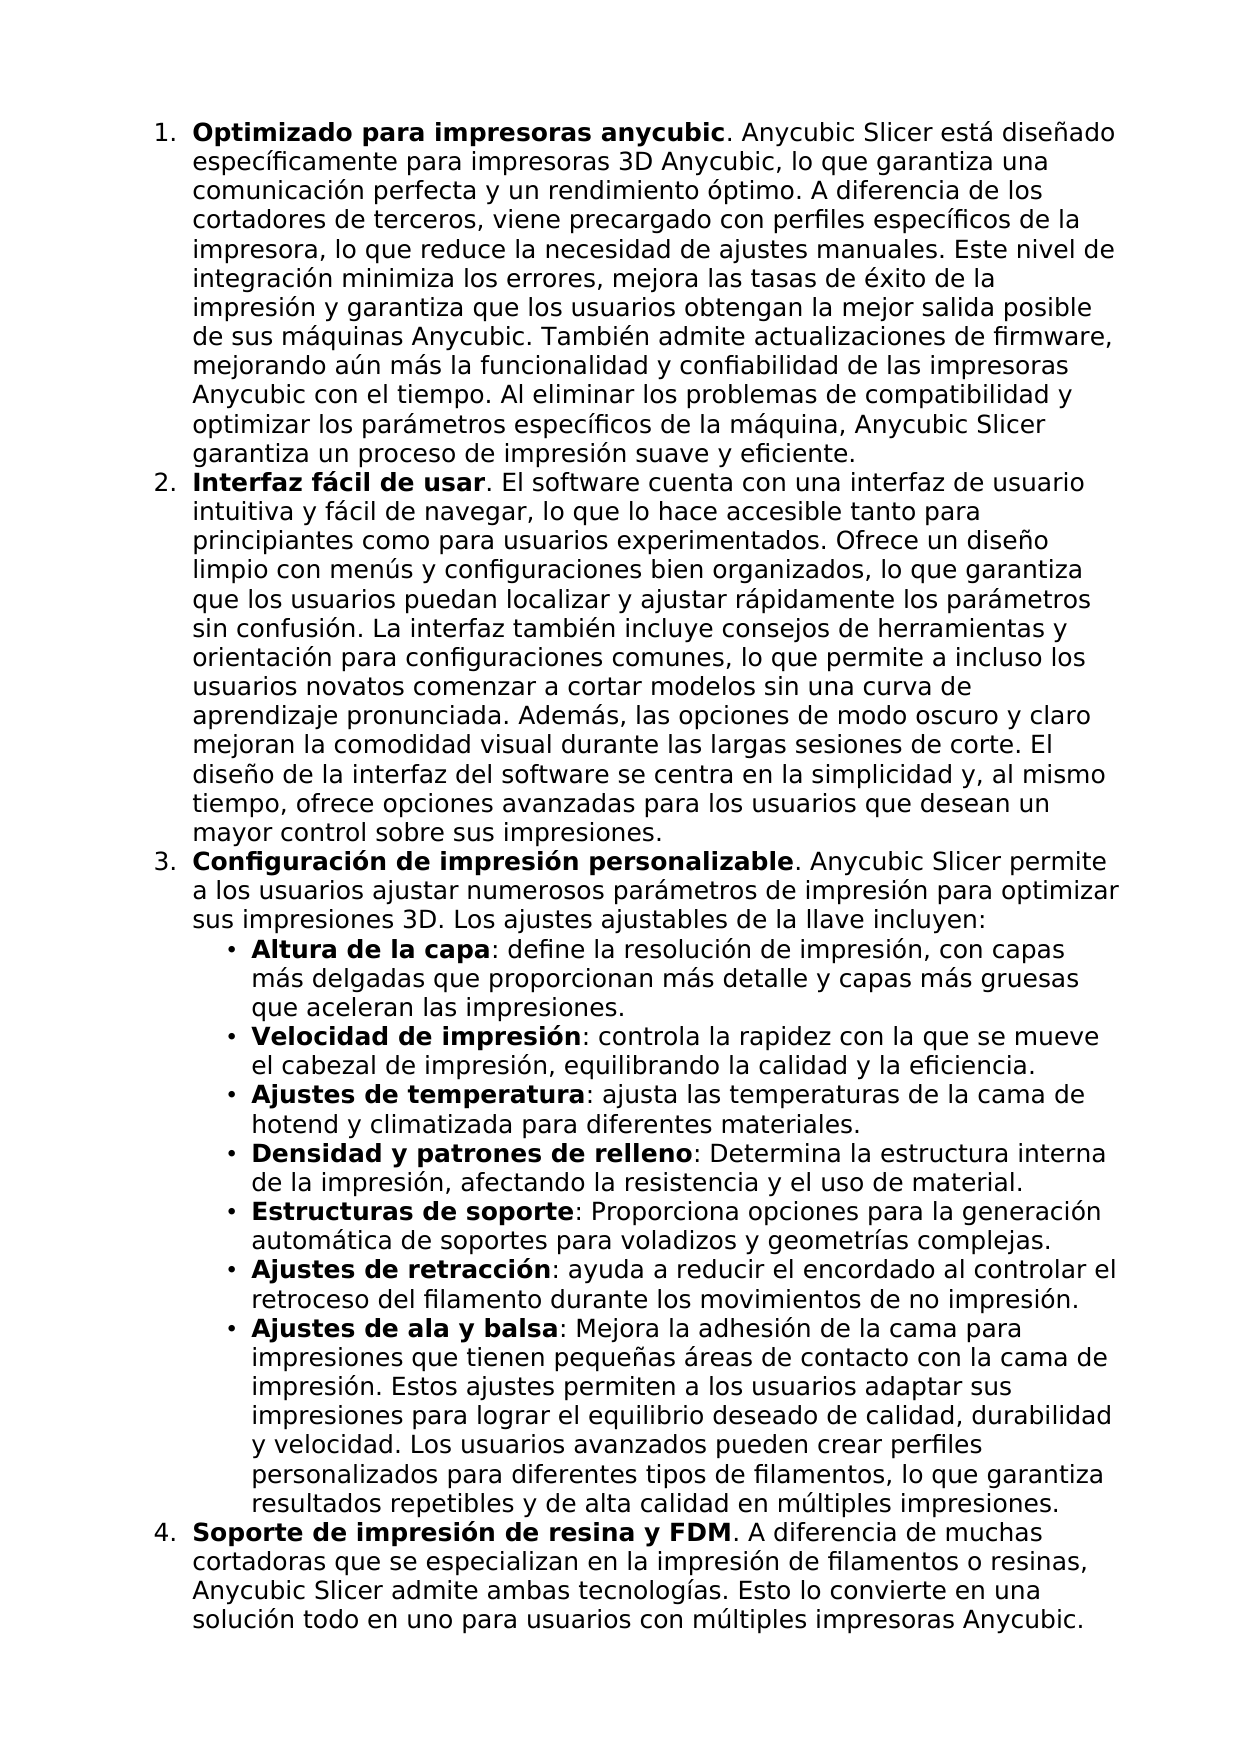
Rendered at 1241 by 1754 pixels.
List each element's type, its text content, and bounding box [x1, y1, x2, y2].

list Soporte de impresión de resina y FDM. A diferencia de muchas cortadoras que se especializan en la impresión de filamentos o resinas, Anycubic Slicer admite ambas tecnologías. Esto lo convierte en una solución todo en uno para usuarios con múltiples impresoras Anycubic. [177, 1518, 1122, 1635]
list Altura de la capa: define la resolución de impresión, con capas más delgadas que proporcionan más detalle y capas más gruesas que aceleran las impresiones. [236, 935, 1122, 1022]
list Estructuras de soporte: Proporciona opciones para la generación automática de soportes para voladizos y geometrías complejas. [236, 1197, 1122, 1256]
list Configuración de impresión personalizable. Anycubic Slicer permite a los usuarios ajustar numerosos parámetros de impresión para optimizar sus impresiones 3D. Los ajustes ajustables de la llave incluyen: [177, 847, 1122, 935]
list Densidad y patrones de relleno: Determina la estructura interna de la impresión, afectando la resistencia y el uso de material. [236, 1139, 1122, 1197]
list Ajustes de temperatura: ajusta las temperaturas de la cama de hotend y climatizada para diferentes materiales. [236, 1081, 1122, 1139]
list Ajustes de retracción: ayuda a reducir el encordado al controlar el retroceso del filamento durante los movimientos de no impresión. [236, 1256, 1122, 1314]
list Interfaz fácil de usar. El software cuenta con una interfaz de usuario intuitiva y fácil de navegar, lo que lo hace accesible tanto para principiantes como para usuarios experimentados. Ofrece un diseño limpio con menús y configuraciones bien organizados, lo que garantiza que los usuarios puedan localizar y ajustar rápidamente los parámetros sin confusión. La interfaz también incluye consejos de herramientas y orientación para configuraciones comunes, lo que permite a incluso los usuarios novatos comenzar a cortar modelos sin una curva de aprendizaje pronunciada. Además, las opciones de modo oscuro y claro mejoran la comodidad visual durante las largas sesiones de corte. El diseño de la interfaz del software se centra en la simplicidad y, al mismo tiempo, ofrece opciones avanzadas para los usuarios que desean un mayor control sobre sus impresiones. [177, 468, 1122, 847]
list Velocidad de impresión: controla la rapidez con la que se mueve el cabezal de impresión, equilibrando la calidad y la eficiencia. [236, 1022, 1122, 1081]
list Optimizado para impresoras anycubic. Anycubic Slicer está diseñado específicamente para impresoras 3D Anycubic, lo que garantiza una comunicación perfecta y un rendimiento óptimo. A diferencia de los cortadores de terceros, viene precargado con perfiles específicos de la impresora, lo que reduce la necesidad de ajustes manuales. Este nivel de integración minimiza los errores, mejora las tasas de éxito de la impresión y garantiza que los usuarios obtengan la mejor salida posible de sus máquinas Anycubic. También admite actualizaciones de firmware, mejorando aún más la funcionalidad y confiabilidad de las impresoras Anycubic con el tiempo. Al eliminar los problemas de compatibilidad y optimizar los parámetros específicos de la máquina, Anycubic Slicer garantiza un proceso de impresión suave y eficiente. [177, 118, 1122, 468]
list Ajustes de ala y balsa: Mejora la adhesión de la cama para impresiones que tienen pequeñas áreas de contacto con la cama de impresión. Estos ajustes permiten a los usuarios adaptar sus impresiones para lograr el equilibrio deseado de calidad, durabilidad y velocidad. Los usuarios avanzados pueden crear perfiles personalizados para diferentes tipos de filamentos, lo que garantiza resultados repetibles y de alta calidad en múltiples impresiones. [236, 1314, 1122, 1518]
